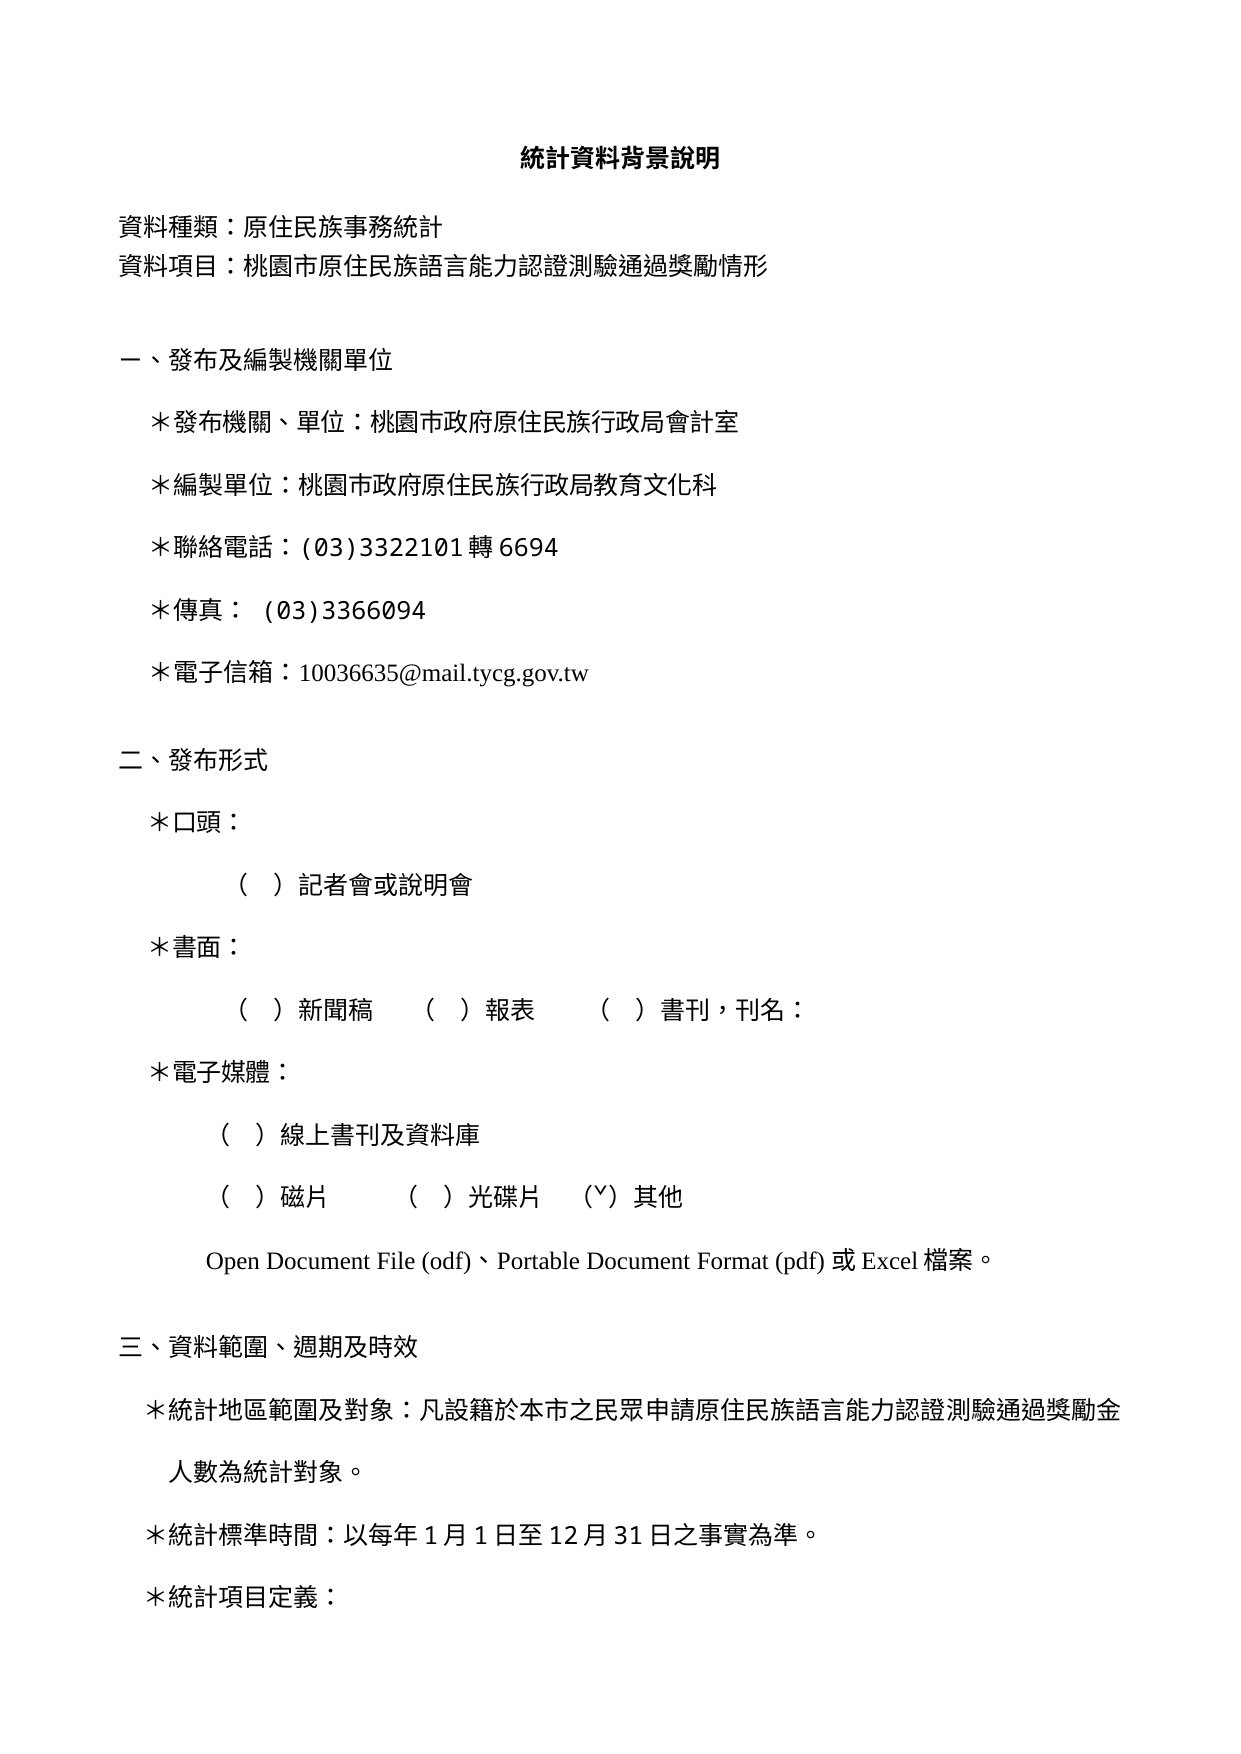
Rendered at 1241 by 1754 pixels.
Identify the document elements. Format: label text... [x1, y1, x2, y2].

text ＊統計標準時間：以每年1月1日至12月31日之事實為準。 [118, 1492, 1122, 1554]
text ＊電子媒體： [147, 1029, 1122, 1092]
text ＊傳真： (03)3366094 [149, 567, 1122, 629]
text ＊聯絡電話：(03)3322101轉6694 [149, 504, 1122, 567]
text ㄧ、發布及編製機關單位 [118, 317, 1122, 379]
text （ ）線上書刊及資料庫 [206, 1092, 1156, 1154]
text ＊統計地區範圍及對象：凡設籍於本市之民眾申請原住民族語言能力認證測驗通過獎勵金人數為統計對象。 [143, 1367, 1122, 1492]
text 統計資料背景說明 [118, 139, 1122, 175]
text ＊統計項目定義： [118, 1554, 1156, 1617]
text ＊編製單位：桃園巿政府原住民族行政局教育文化科 [149, 442, 1122, 504]
text （ ）磁片 （ ）光碟片 （ˇ）其他 [206, 1154, 1156, 1217]
text （ ）記者會或說明會 [118, 842, 1122, 904]
text Open Document File (odf)、Portable Document Format (pdf) 或Excel檔案。 [206, 1217, 1156, 1279]
text ＊口頭： [147, 779, 1122, 842]
text ＊電子信箱：10036635@mail.tycg.gov.tw [149, 629, 1122, 692]
text ＊書面： [147, 904, 1122, 967]
text 資料項目：桃園市原住民族語言能力認證測驗通過獎勵情形 [118, 247, 1122, 283]
text 資料種類：原住民族事務統計 [118, 184, 1122, 247]
text 三、資料範圍、週期及時效 [118, 1304, 1122, 1367]
text ＊發布機關、單位：桃園巿政府原住民族行政局會計室 [149, 379, 1122, 442]
text 二、發布形式 [118, 717, 1122, 779]
text （ ）新聞稿 （ ）報表 （ ）書刊，刊名： [118, 967, 1122, 1029]
